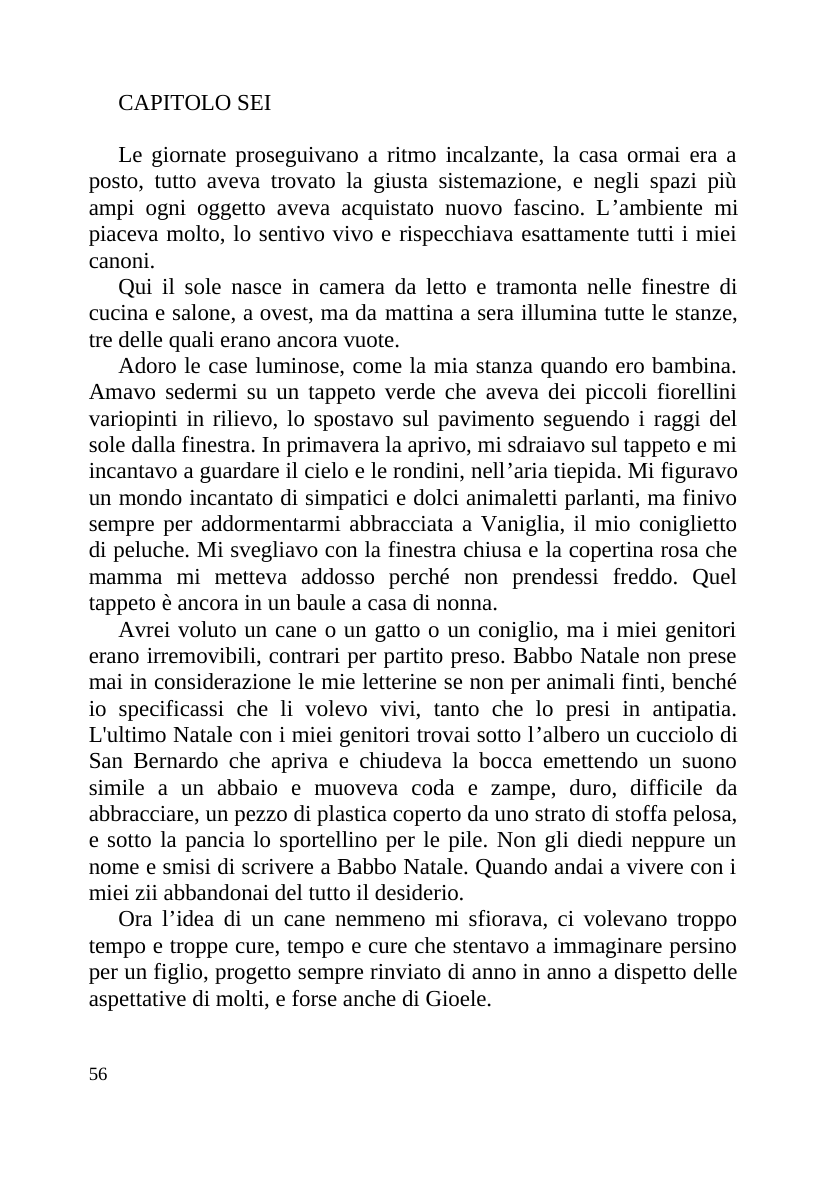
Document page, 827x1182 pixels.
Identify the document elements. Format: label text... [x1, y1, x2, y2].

text Qui il sole nasce in camera da letto e tramonta nelle finestre di cucina e salone, a ovest, ma da mattina a sera illumina tutte le stanze, tre delle quali erano ancora vuote. [88, 273, 738, 352]
text Le giornate proseguivano a ritmo incalzante, la casa ormai era a posto, tutto aveva trovato la giusta sistemazione, e negli spazi più ampi ogni oggetto aveva acquistato nuovo fascino. L’ambiente mi piaceva molto, lo sentivo vivo e rispecchiava esattamente tutti i miei canoni. [88, 141, 738, 273]
text CAPITOLO SEI [88, 88, 738, 115]
text Avrei voluto un cane o un gatto o un coniglio, ma i miei genitori erano irremovibili, contrari per partito preso. Babbo Natale non prese mai in considerazione le mie letterine se non per animali finti, benché io specificassi che li volevo vivi, tanto che lo presi in antipatia. L'ultimo Natale con i miei genitori trovai sotto l’albero un cucciolo di San Bernardo che apriva e chiudeva la bocca emettendo un suono simile a un abbaio e muoveva coda e zampe, duro, difficile da abbracciare, un pezzo di plastica coperto da uno strato di stoffa pelosa, e sotto la pancia lo sportellino per le pile. Non gli diedi neppure un nome e smisi di scrivere a Babbo Natale. Quando andai a vivere con i miei zii abbandonai del tutto il desiderio. [88, 616, 738, 906]
text Adoro le case luminose, come la mia stanza quando ero bambina. Amavo sedermi su un tappeto verde che aveva dei piccoli fiorellini variopinti in rilievo, lo spostavo sul pavimento seguendo i raggi del sole dalla finestra. In primavera la aprivo, mi sdraiavo sul tappeto e mi incantavo a guardare il cielo e le rondini, nell’aria tiepida. Mi figuravo un mondo incantato di simpatici e dolci animaletti parlanti, ma finivo sempre per addormentarmi abbracciata a Vaniglia, il mio coniglietto di peluche. Mi svegliavo con la finestra chiusa e la copertina rosa che mamma mi metteva addosso perché non prendessi freddo. Quel tappeto è ancora in un baule a casa di nonna. [88, 352, 738, 616]
text Ora l’idea di un cane nemmeno mi sfiorava, ci volevano troppo tempo e troppe cure, tempo e cure che stentavo a immaginare persino per un figlio, progetto sempre rinviato di anno in anno a dispetto delle aspettative di molti, e forse anche di Gioele. [88, 906, 738, 1011]
